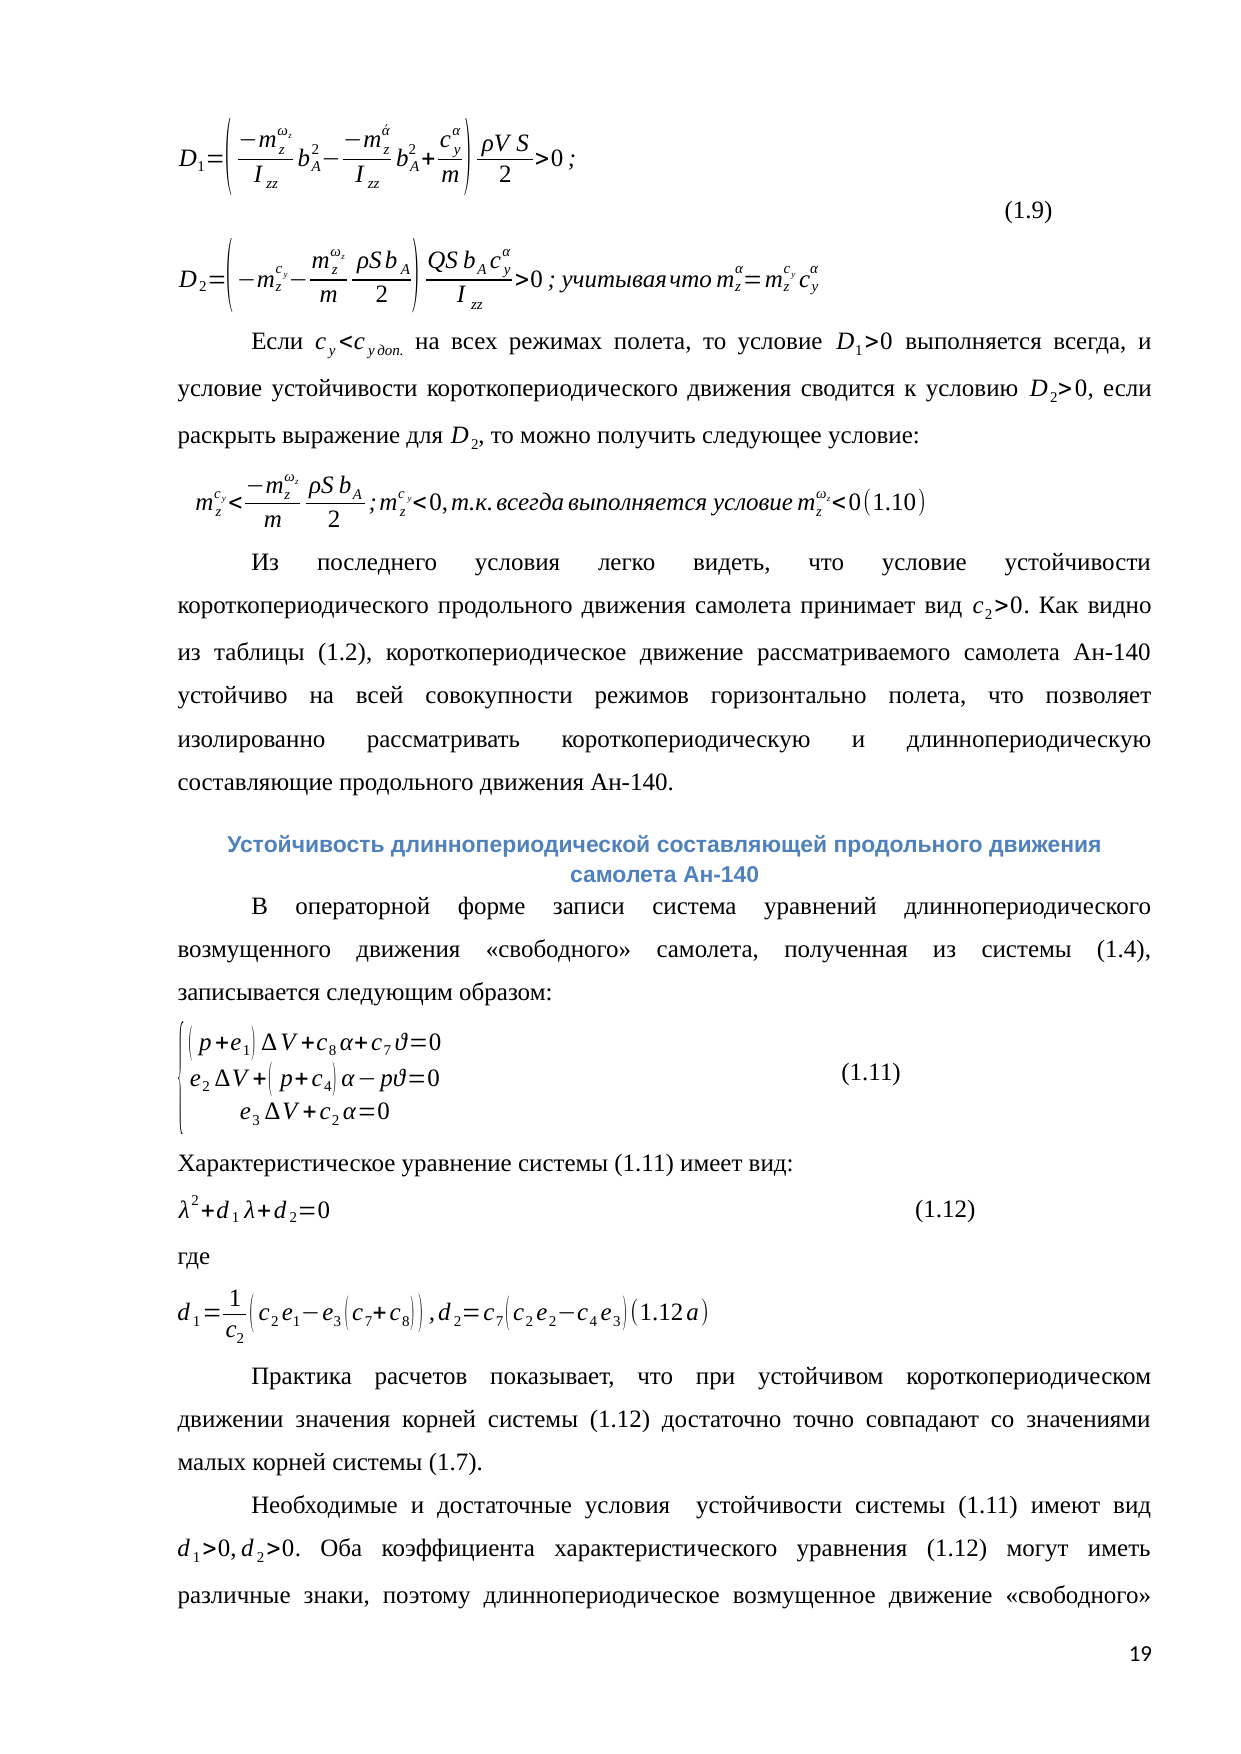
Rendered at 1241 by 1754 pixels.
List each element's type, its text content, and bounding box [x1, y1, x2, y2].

text В операторной форме записи система уравнений длиннопериодического возмущенного движения «свободного» самолета, полученная из системы (1.4), записывается следующим образом: [177, 891, 1152, 1006]
text Практика расчетов показывает, что при устойчивом короткопериодическом движении значения корней системы (1.12) достаточно точно совпадают со значениями малых корней системы (1.7). [177, 1361, 1152, 1476]
text (1.9) [177, 196, 1152, 224]
text (1.11) [177, 1021, 1152, 1134]
text Из последнего условия легко видеть, что условие устойчивости короткопериодического продольного движения самолета принимает вид . Как видно из таблицы (1.2), короткопериодическое движение рассматриваемого самолета Ан-140 устойчиво на всей совокупности режимов горизонтально полета, что позволяет изолированно рассматривать короткопериодическую и длиннопериодическую составляющие продольного движения Ан-140. [177, 547, 1152, 796]
text Необходимые и достаточные условия устойчивости системы (1.11) имеют вид . Оба коэффициента характеристического уравнения (1.12) могут иметь различные знаки, поэтому длиннопериодическое возмущенное движение «свободного» самолета может быть как устойчивым, так и неустойчивым, причем неустойчивое движение может быть как колебательным , так и апериодическим . Результаты расчетов коэффициентов характеристического уравнения (1.12) представлены в таблице 1.3: [177, 1490, 1152, 1609]
subtitle Устойчивость длиннопериодической составляющей продольного движения самолета Ан-140 [177, 831, 1152, 887]
text Если на всех режимах полета, то условие выполняется всегда, и условие устойчивости короткопериодического движения сводится к условию , если раскрыть выражение для , то можно получить следующее условие: [177, 326, 1152, 453]
text (1.12) [177, 1192, 1152, 1227]
text Характеристическое уравнение системы (1.11) имеет вид: [177, 1148, 1152, 1177]
text где [177, 1241, 1152, 1270]
